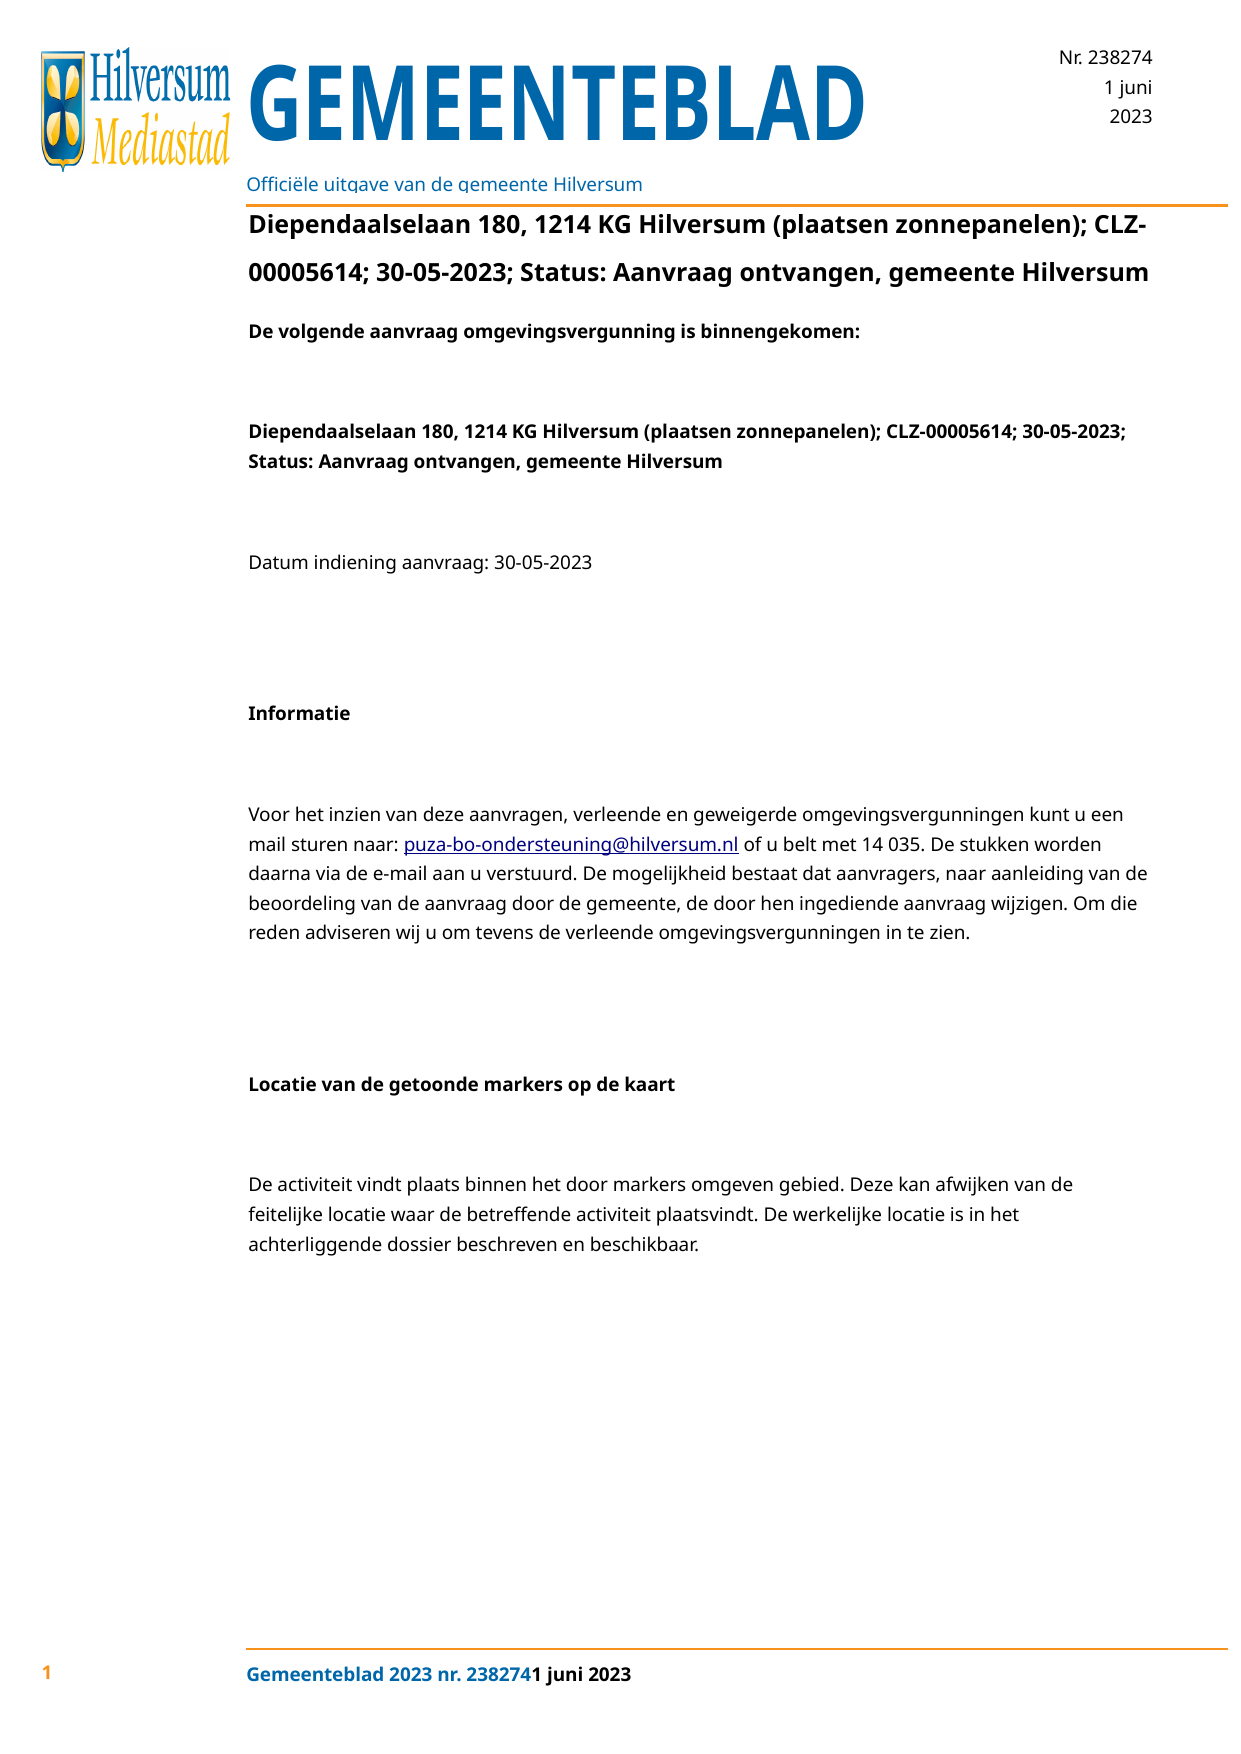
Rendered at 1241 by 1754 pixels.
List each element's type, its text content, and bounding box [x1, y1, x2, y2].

text De activiteit vindt plaats binnen het door markers omgeven gebied. Deze kan afwijken van de feitelijke locatie waar de betreffende activiteit plaatsvindt. De werkelijke locatie is in het achterliggende dossier beschreven en beschikbaar. [248, 1172, 1152, 1257]
text Diependaalselaan 180, 1214 KG Hilversum (plaatsen zonnepanelen); CLZ-00005614; 30-05-2023; Status: Aanvraag ontvangen, gemeente Hilversum [248, 207, 1152, 288]
picture [41, 47, 231, 172]
text Diependaalselaan 180, 1214 KG Hilversum (plaatsen zonnepanelen); CLZ-00005614; 30-05-2023; Status: Aanvraag ontvangen, gemeente Hilversum [248, 419, 1152, 474]
text De volgende aanvraag omgevingsvergunning is binnengekomen: [248, 318, 1152, 344]
text Datum indiening aanvraag: 30-05-2023 [248, 549, 1152, 575]
text Voor het inzien van deze aanvragen, verleende en geweigerde omgevingsvergunningen kunt u een mail sturen naar: puza-bo-ondersteuning@hilversum.nl of u belt met 14 035. De stukken worden daarna via de e-mail aan u verstuurd. De mogelijkheid bestaat dat aanvragers, naar aanleiding van de beoordeling van de aanvraag door de gemeente, de door hen ingediende aanvraag wijzigen. Om die reden adviseren wij u om tevens de verleende omgevingsvergunningen in te zien. [248, 801, 1152, 945]
text Informatie [248, 700, 1152, 726]
text Locatie van de getoonde markers op de kaart [248, 1071, 1152, 1097]
